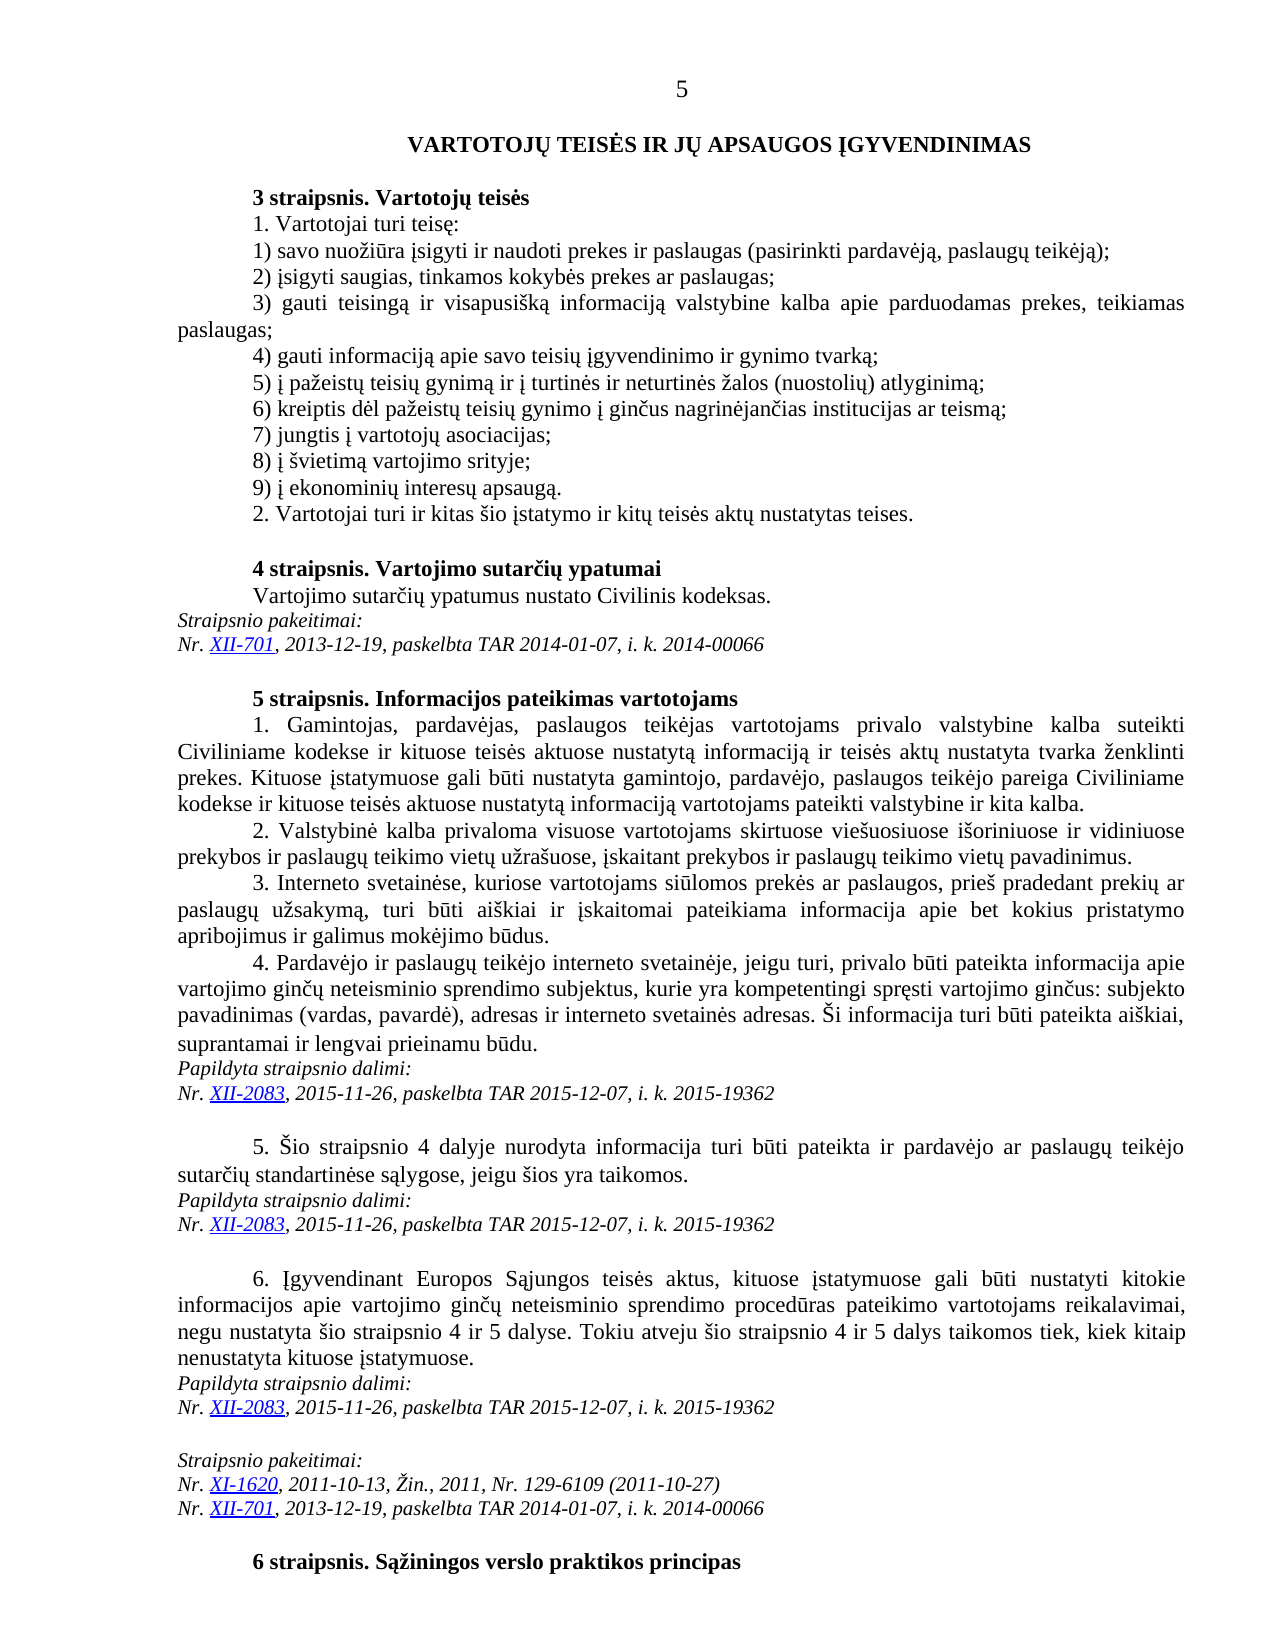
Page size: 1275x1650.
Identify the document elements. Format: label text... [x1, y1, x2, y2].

text Nr. XI-1620, 2011-10-13, Žin., 2011, Nr. 129-6109 (2011-10-27) [177, 1472, 1186, 1496]
text Straipsnio pakeitimai: [177, 608, 1186, 632]
text 4) gauti informaciją apie savo teisių įgyvendinimo ir gynimo tvarką; [177, 342, 1186, 368]
text 1. Gamintojas, pardavėjas, paslaugos teikėjas vartotojams privalo valstybine kalba suteikti Civiliniame kodekse ir kituose teisės aktuose nustatytą informaciją ir teisės aktų nustatyta tvarka ženklinti prekes. Kituose įstatymuose gali būti nustatyta gamintojo, pardavėjo, paslaugos teikėjo pareiga Civiliniame kodekse ir kituose teisės aktuose nustatytą informaciją vartotojams pateikti valstybine ir kita kalba. [177, 711, 1186, 817]
text Papildyta straipsnio dalimi: [177, 1056, 1186, 1080]
text 3 straipsnis. Vartotojų teisės [177, 184, 1186, 210]
text Vartojimo sutarčių ypatumus nustato Civilinis kodeksas. [177, 582, 1186, 608]
text 5) į pažeistų teisių gynimą ir į turtinės ir neturtinės žalos (nuostolių) atlyginimą; [177, 368, 1186, 395]
text Papildyta straipsnio dalimi: [177, 1188, 1186, 1212]
text 1. Vartotojai turi teisę: [177, 210, 1186, 237]
text 8) į švietimą vartojimo srityje; [177, 448, 1186, 474]
text 3) gauti teisingą ir visapusišką informaciją valstybine kalba apie parduodamas prekes, teikiamas paslaugas; [177, 289, 1186, 342]
text 5. Šio straipsnio 4 dalyje nurodyta informacija turi būti pateikta ir pardavėjo ar paslaugų teikėjo sutarčių standartinėse sąlygose, jeigu šios yra taikomos. [177, 1133, 1186, 1188]
text Nr. XII-701, 2013-12-19, paskelbta TAR 2014-01-07, i. k. 2014-00066 [177, 1496, 1186, 1520]
text Nr. XII-2083, 2015-11-26, paskelbta TAR 2015-12-07, i. k. 2015-19362 [177, 1212, 1186, 1236]
text 9) į ekonominių interesų apsaugą. [177, 474, 1186, 500]
text 2. Vartotojai turi ir kitas šio įstatymo ir kitų teisės aktų nustatytas teises. [177, 500, 1186, 527]
text 6) kreiptis dėl pažeistų teisių gynimo į ginčus nagrinėjančias institucijas ar teismą; [177, 395, 1186, 421]
text 2. Valstybinė kalba privaloma visuose vartotojams skirtuose viešuosiuose išoriniuose ir vidiniuose prekybos ir paslaugų teikimo vietų užrašuose, įskaitant prekybos ir paslaugų teikimo vietų pavadinimus. [177, 817, 1186, 869]
text 6 straipsnis. Sąžiningos verslo praktikos principas [177, 1548, 1186, 1575]
text Nr. XII-701, 2013-12-19, paskelbta TAR 2014-01-07, i. k. 2014-00066 [177, 632, 1186, 656]
text 5 straipsnis. Informacijos pateikimas vartotojams [177, 685, 1186, 711]
text 4. Pardavėjo ir paslaugų teikėjo interneto svetainėje, jeigu turi, privalo būti pateikta informacija apie vartojimo ginčų neteisminio sprendimo subjektus, kurie yra kompetentingi spręsti vartojimo ginčus: subjekto pavadinimas (vardas, pavardė), adresas ir interneto svetainės adresas. Ši informacija turi būti pateikta aiškiai, suprantamai ir lengvai prieinamu būdu. [177, 948, 1186, 1056]
text Straipsnio pakeitimai: [177, 1447, 1186, 1472]
text 3. Interneto svetainėse, kuriose vartotojams siūlomos prekės ar paslaugos, prieš pradedant prekių ar paslaugų užsakymą, turi būti aiškiai ir įskaitomai pateikiama informacija apie bet kokius pristatymo apribojimus ir galimus mokėjimo būdus. [177, 869, 1186, 948]
text VARTOTOJŲ TEISĖS IR JŲ APSAUGOS ĮGYVENDINIMAS [177, 131, 1186, 158]
text Nr. XII-2083, 2015-11-26, paskelbta TAR 2015-12-07, i. k. 2015-19362 [177, 1080, 1186, 1104]
text 2) įsigyti saugias, tinkamos kokybės prekes ar paslaugas; [177, 263, 1186, 289]
text 4 straipsnis. Vartojimo sutarčių ypatumai [177, 555, 1186, 582]
text Papildyta straipsnio dalimi: [177, 1371, 1186, 1395]
text 1) savo nuožiūra įsigyti ir naudoti prekes ir paslaugas (pasirinkti pardavėją, paslaugų teikėją); [177, 237, 1186, 263]
text Nr. XII-2083, 2015-11-26, paskelbta TAR 2015-12-07, i. k. 2015-19362 [177, 1395, 1186, 1419]
text 6. Įgyvendinant Europos Sąjungos teisės aktus, kituose įstatymuose gali būti nustatyti kitokie informacijos apie vartojimo ginčų neteisminio sprendimo procedūras pateikimo vartotojams reikalavimai, negu nustatyta šio straipsnio 4 ir 5 dalyse. Tokiu atveju šio straipsnio 4 ir 5 dalys taikomos tiek, kiek kitaip nenustatyta kituose įstatymuose. [177, 1265, 1186, 1371]
text 7) jungtis į vartotojų asociacijas; [177, 421, 1186, 448]
